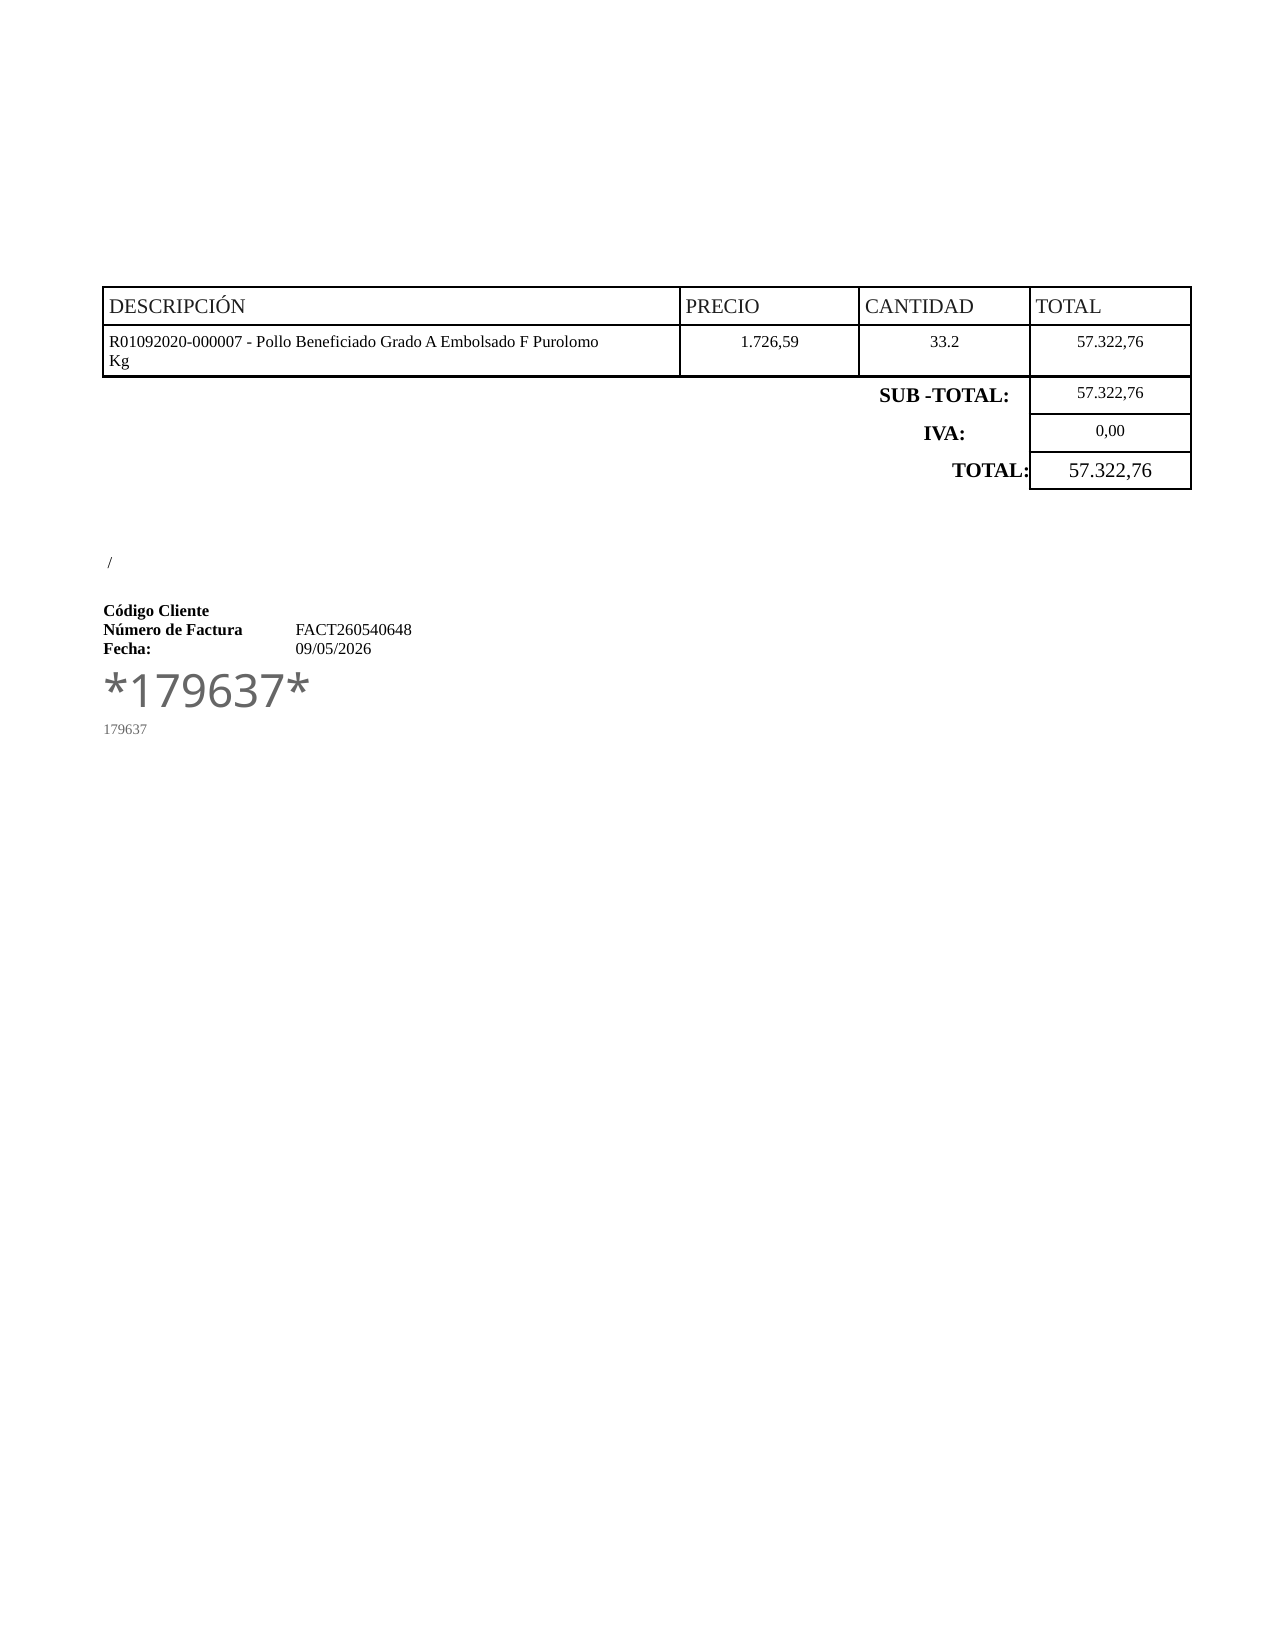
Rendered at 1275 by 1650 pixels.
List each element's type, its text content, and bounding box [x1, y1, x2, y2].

table_header Código Cliente [103, 601, 295, 620]
table_cell [103, 534, 858, 553]
table_cell 57.322,76 [1031, 326, 1190, 375]
table_cell SUB -TOTAL: [859, 378, 1029, 413]
table_header PRECIO [681, 288, 858, 323]
table_cell [103, 514, 858, 533]
table_cell Número de Factura [103, 620, 295, 639]
table_cell [103, 378, 859, 488]
table_cell 57.322,76 [1031, 453, 1190, 488]
table_cell FACT260540648 [295, 620, 517, 639]
table_cell 09/05/2026 [295, 639, 517, 658]
text 179637 [103, 721, 1137, 737]
table_header TOTAL [1031, 288, 1190, 323]
table_cell TOTAL: [859, 451, 1029, 488]
table_cell Fecha: [103, 639, 295, 658]
table_cell 1.726,59 [681, 326, 858, 375]
table_header [295, 601, 517, 620]
table_cell IVA: [859, 413, 1029, 451]
table_cell 57.322,76 [1031, 378, 1190, 413]
table_cell 33.2 [860, 326, 1029, 375]
table_header CANTIDAD [860, 288, 1029, 323]
table_header DESCRIPCIÓN [104, 288, 679, 323]
table_cell R01092020-000007 - Pollo Beneficiado Grado A Embolsado F Purolomo Kg [104, 326, 679, 375]
table_cell / [103, 553, 858, 572]
table_header [103, 490, 858, 514]
text *179637* [103, 658, 1137, 721]
table_cell 0,00 [1031, 415, 1190, 451]
